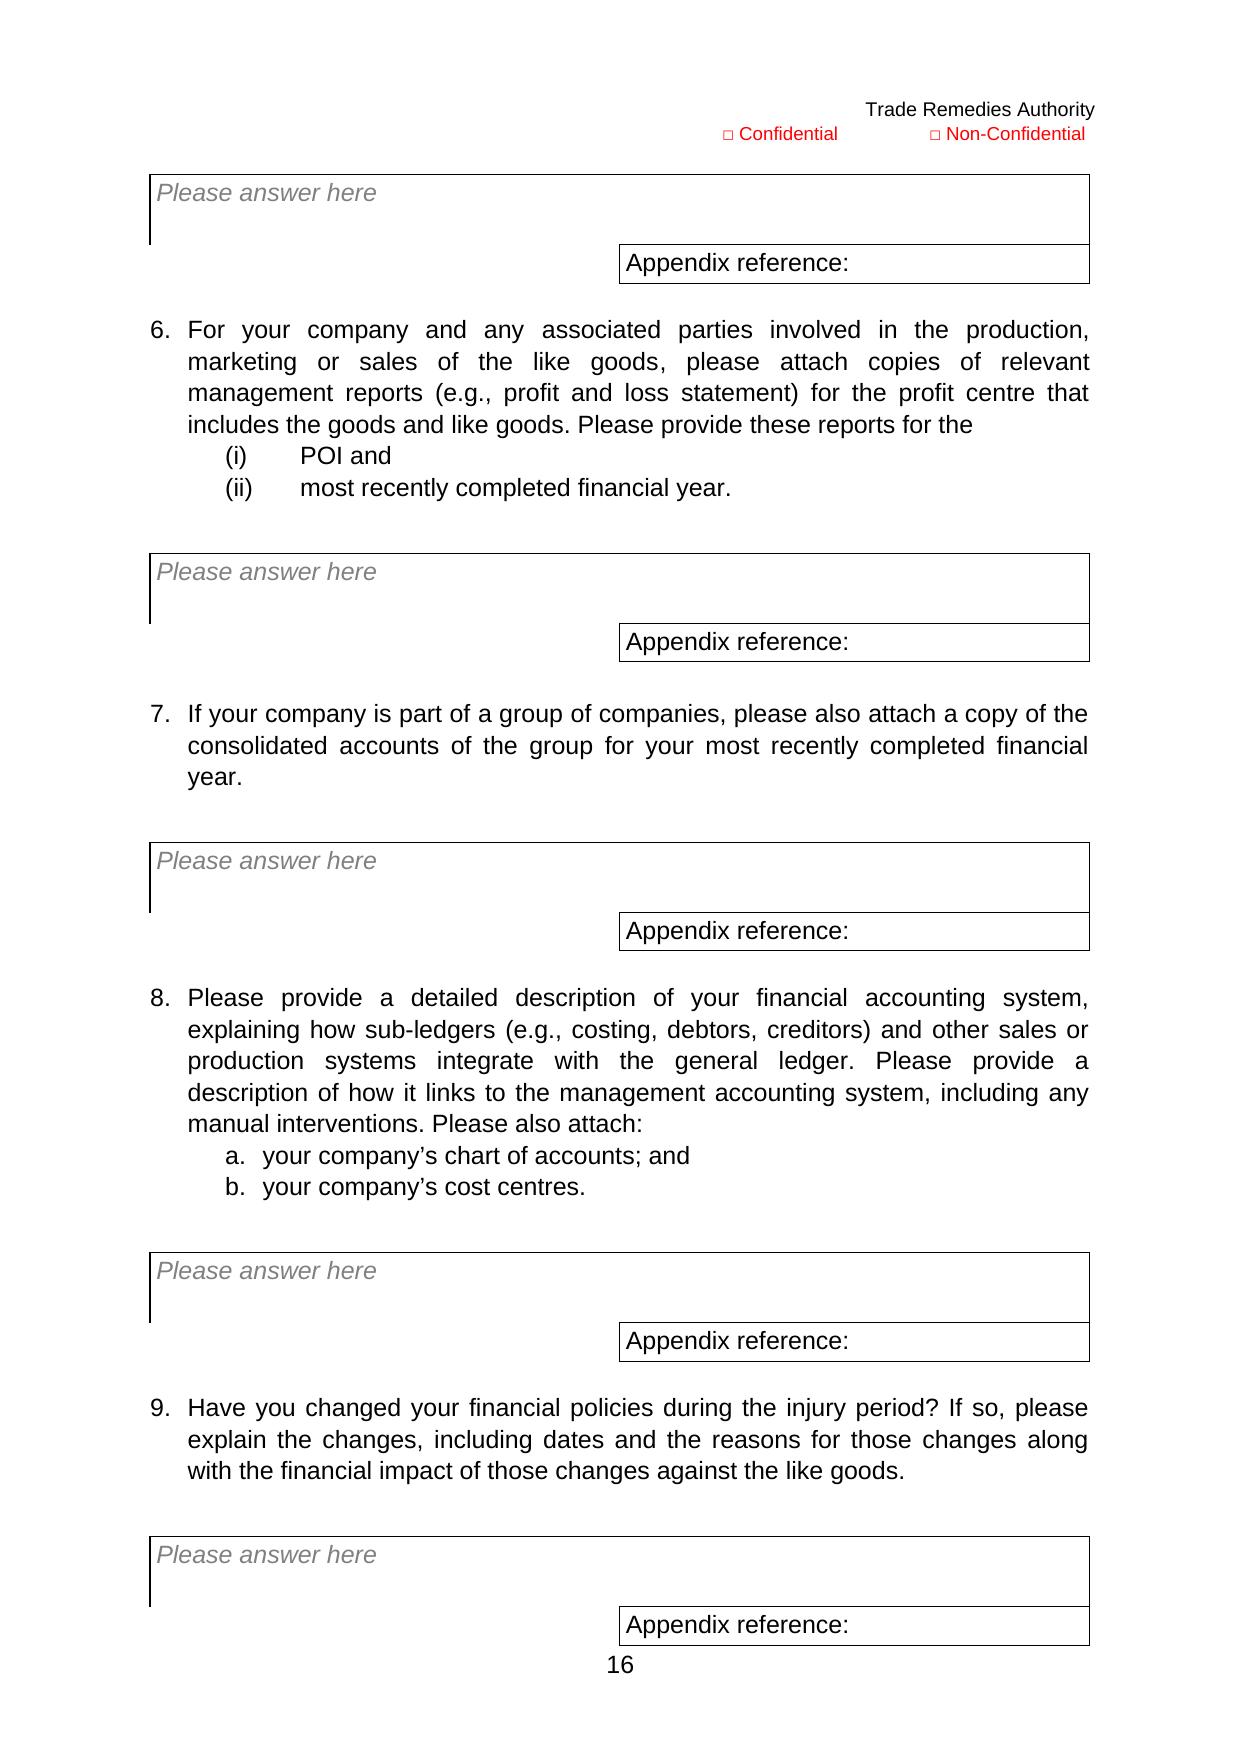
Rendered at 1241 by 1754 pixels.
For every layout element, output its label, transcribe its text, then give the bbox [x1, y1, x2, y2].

table_cell Appendix reference: [620, 1607, 1089, 1644]
list your company’s cost centres. [225, 1172, 1090, 1201]
table_header Please answer here [151, 175, 1089, 244]
table_cell [150, 913, 619, 950]
table_cell Appendix reference: [620, 913, 1089, 950]
table_cell [150, 1323, 619, 1361]
list POI and [225, 441, 1090, 470]
list Have you changed your financial policies during the injury period? If so, please explain the changes, including dates and the reasons for those changes along with the financial impact of those changes against the like goods. [150, 1393, 1090, 1485]
table_header Please answer here [151, 1253, 1089, 1322]
table_cell [150, 245, 619, 282]
list Please provide a detailed description of your financial accounting system, explaining how sub-ledgers (e.g., costing, debtors, creditors) and other sales or production systems integrate with the general ledger. Please provide a description of how it links to the management accounting system, including any manual interventions. Please also attach: [150, 983, 1090, 1138]
list For your company and any associated parties involved in the production, marketing or sales of the like goods, please attach copies of relevant management reports (e.g., profit and loss statement) for the profit centre that includes the goods and like goods. Please provide these reports for the [150, 315, 1090, 438]
table_header Please answer here [151, 843, 1089, 912]
list most recently completed financial year. [225, 473, 1090, 502]
list your company’s chart of accounts; and [225, 1141, 1090, 1169]
list If your company is part of a group of companies, please also attach a copy of the consolidated accounts of the group for your most recently completed financial year. [150, 699, 1090, 791]
table_cell Appendix reference: [620, 624, 1089, 661]
table_header Please answer here [151, 554, 1089, 623]
table_cell [150, 624, 619, 661]
table_cell Appendix reference: [620, 1323, 1089, 1361]
table_header Please answer here [151, 1537, 1089, 1606]
table_cell [150, 1607, 619, 1644]
table_cell Appendix reference: [620, 245, 1089, 282]
